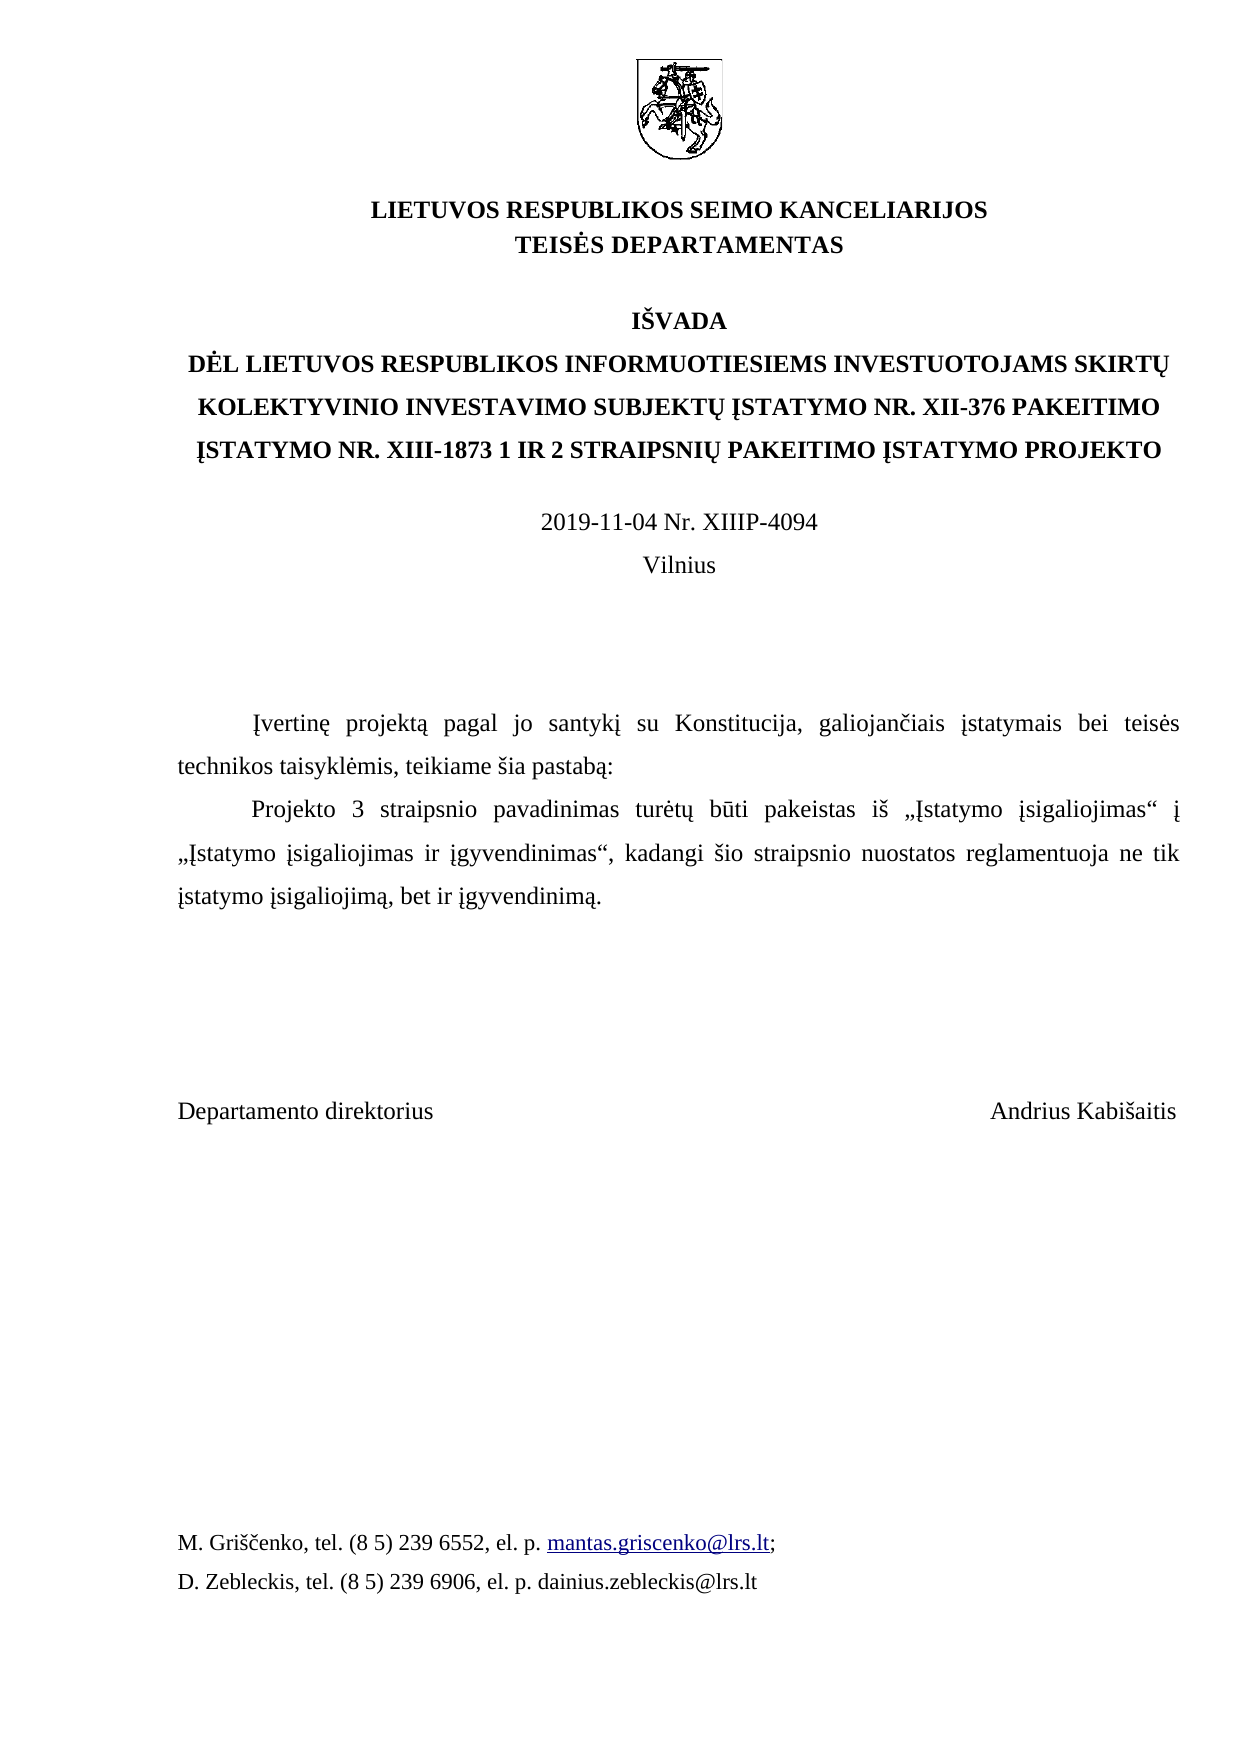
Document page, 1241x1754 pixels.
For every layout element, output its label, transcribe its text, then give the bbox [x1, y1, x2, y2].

text Departamento direktorius Andrius Kabišaitis [177, 1096, 1181, 1125]
text Projekto 3 straipsnio pavadinimas turėtų būti pakeistas iš „Įstatymo įsigaliojimas“ į „Įstatymo įsigaliojimas ir įgyvendinimas“, kadangi šio straipsnio nuostatos reglamentuoja ne tik įstatymo įsigaliojimą, bet ir įgyvendinimą. [177, 794, 1181, 909]
text TEISĖS DEPARTAMENTAS [177, 230, 1181, 258]
text D. Zebleckis, tel. (8 5) 239 6906, el. p. dainius.zebleckis@lrs.lt [177, 1568, 1181, 1594]
text IŠVADA [177, 306, 1181, 334]
text DĖL LIETUVOS RESPUBLIKOS INFORMUOTIESIEMS INVESTUOTOJAMS SKIRTŲ KOLEKTYVINIO INVESTAVIMO SUBJEKTŲ ĮSTATYMO NR. xII-376 PAKEItimo įstatymo NR. XIII-1873 1 IR 2 STRAIPSNIŲ PAKEITIMO ĮSTATYMO projekto [177, 349, 1181, 464]
text M. Griščenko, tel. (8 5) 239 6552, el. p. mantas.griscenko@lrs.lt; [177, 1529, 1182, 1555]
text LIETUVOS RESPUBLIKOS SEIMO KANCELIARIJOS [177, 195, 1181, 223]
text Vilnius [177, 550, 1181, 579]
text Įvertinę projektą pagal jo santykį su Konstitucija, galiojančiais įstatymais bei teisės technikos taisyklėmis, teikiame šia pastabą: [177, 708, 1181, 780]
text 2019-11-04 Nr. XIIIP-4094 [177, 507, 1181, 536]
